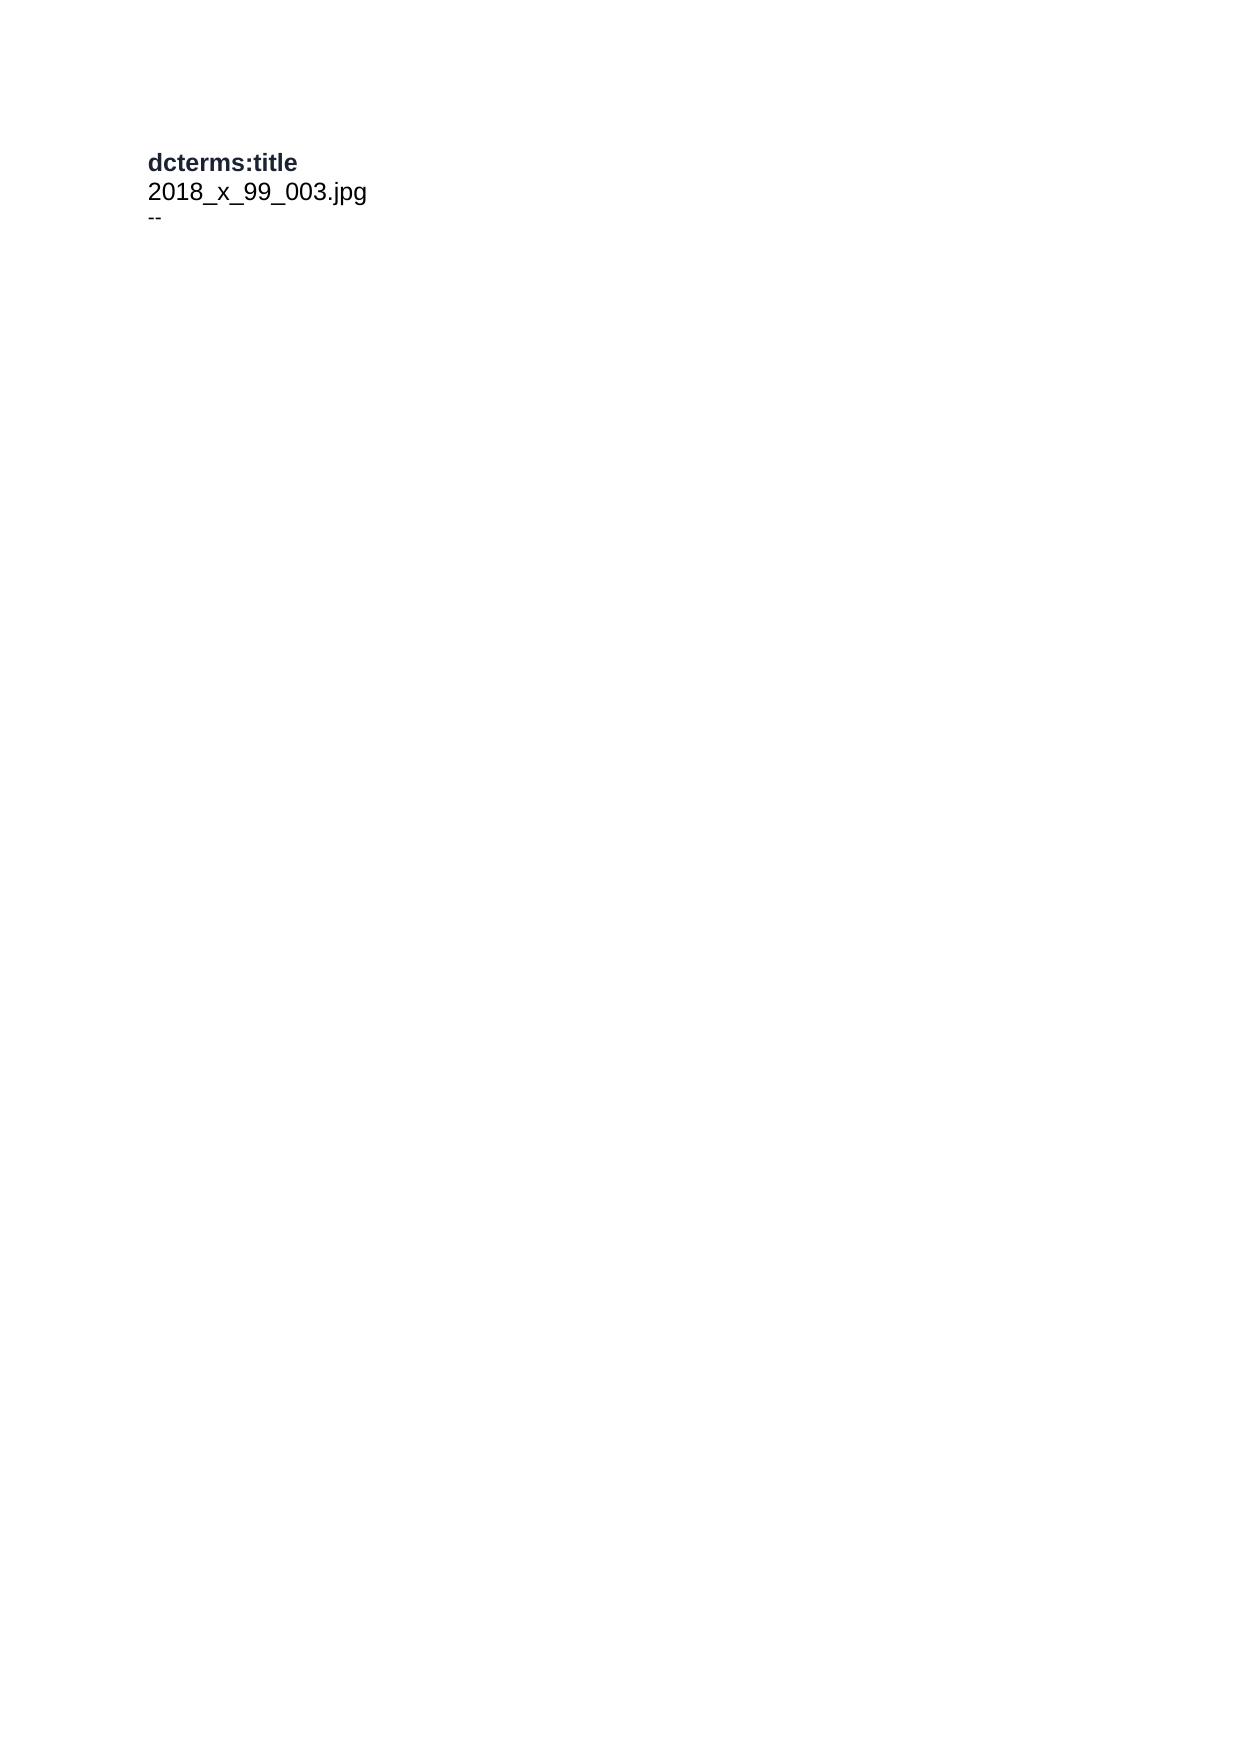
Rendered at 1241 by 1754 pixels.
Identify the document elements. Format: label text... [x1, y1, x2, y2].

text 2018_x_99_003.jpg [148, 176, 1092, 205]
text dcterms:title [148, 148, 1092, 176]
text -- [148, 205, 1092, 229]
